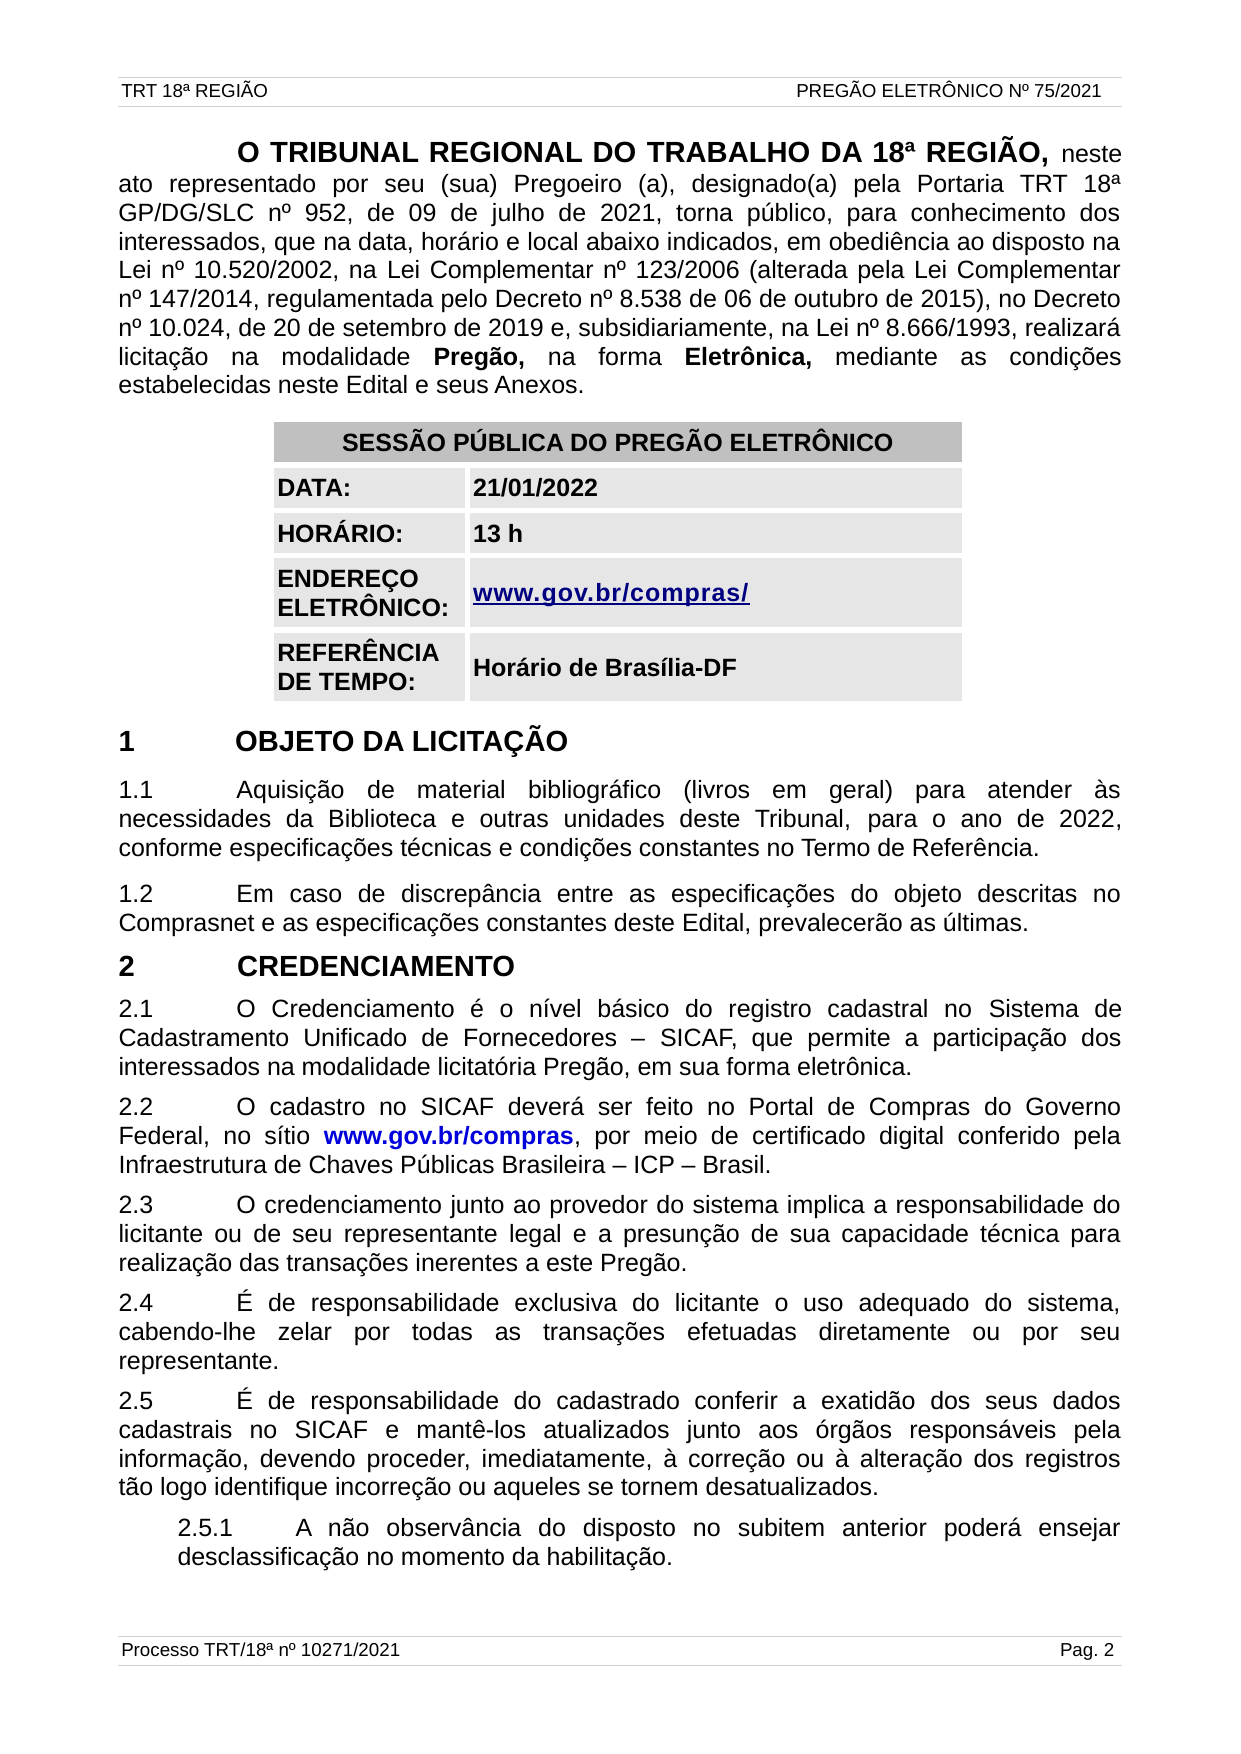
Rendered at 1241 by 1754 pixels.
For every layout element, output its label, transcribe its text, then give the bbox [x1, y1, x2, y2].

text 2.1 O Credenciamento é o nível básico do registro cadastral no Sistema de Cadastramento Unificado de Fornecedores – SICAF, que permite a participação dos interessados na modalidade licitatória Pregão, em sua forma eletrônica. [118, 994, 1122, 1080]
text 2.3 O credenciamento junto ao provedor do sistema implica a responsabilidade do licitante ou de seu representante legal e a presunção de sua capacidade técnica para realização das transações inerentes a este Pregão. [118, 1190, 1122, 1276]
table_cell 13 h [470, 513, 962, 553]
table_cell REFERÊNCIA DE TEMPO: [274, 633, 465, 701]
text 1.2 Em caso de discrepância entre as especificações do objeto descritas no Comprasnet e as especificações constantes deste Edital, prevalecerão as últimas. [118, 879, 1122, 937]
text 2.5.1 A não observância do disposto no subitem anterior poderá ensejar desclassificação no momento da habilitação. [177, 1513, 1122, 1570]
table_cell 21/01/2022 [470, 468, 962, 508]
table_header SESSÃO PÚBLICA DO PREGÃO ELETRÔNICO [274, 422, 962, 462]
table_cell HORÁRIO: [274, 513, 465, 553]
text O TRIBUNAL REGIONAL DO TRABALHO DA 18ª REGIÃO, neste ato representado por seu (sua) Pregoeiro (a), designado(a) pela Portaria TRT 18ª GP/DG/SLC nº 952, de 09 de julho de 2021, torna público, para conhecimento dos interessados, que na data, horário e local abaixo indicados, em obediência ao disposto na Lei nº 10.520/2002, na Lei Complementar nº 123/2006 (alterada pela Lei Complementar nº 147/2014, regulamentada pelo Decreto nº 8.538 de 06 de outubro de 2015), no Decreto nº 10.024, de 20 de setembro de 2019 e, subsidiariamente, na Lei nº 8.666/1993, realizará licitação na modalidade Pregão, na forma Eletrônica, mediante as condições estabelecidas neste Edital e seus Anexos. [118, 136, 1122, 399]
text 2.5 É de responsabilidade do cadastrado conferir a exatidão dos seus dados cadastrais no SICAF e mantê-los atualizados junto aos órgãos responsáveis pela informação, devendo proceder, imediatamente, à correção ou à alteração dos registros tão logo identifique incorreção ou aqueles se tornem desatualizados. [118, 1386, 1122, 1501]
table_cell www.gov.br/compras/ [470, 558, 962, 627]
table_cell ENDEREÇO ELETRÔNICO: [274, 558, 465, 627]
table_cell Horário de Brasília-DF [470, 633, 962, 701]
text 2 CREDENCIAMENTO [118, 949, 1122, 982]
text 1.1 Aquisição de material bibliográfico (livros em geral) para atender às necessidades da Biblioteca e outras unidades deste Tribunal, para o ano de 2022, conforme especificações técnicas e condições constantes no Termo de Referência. [118, 776, 1122, 862]
text 2.4 É de responsabilidade exclusiva do licitante o uso adequado do sistema, cabendo-lhe zelar por todas as transações efetuadas diretamente ou por seu representante. [118, 1288, 1122, 1374]
text 2.2 O cadastro no SICAF deverá ser feito no Portal de Compras do Governo Federal, no sítio www.gov.br/compras, por meio de certificado digital conferido pela Infraestrutura de Chaves Públicas Brasileira – ICP – Brasil. [118, 1092, 1122, 1178]
table_cell DATA: [274, 468, 465, 508]
text 1 OBJETO DA LICITAÇÃO [118, 724, 1122, 758]
